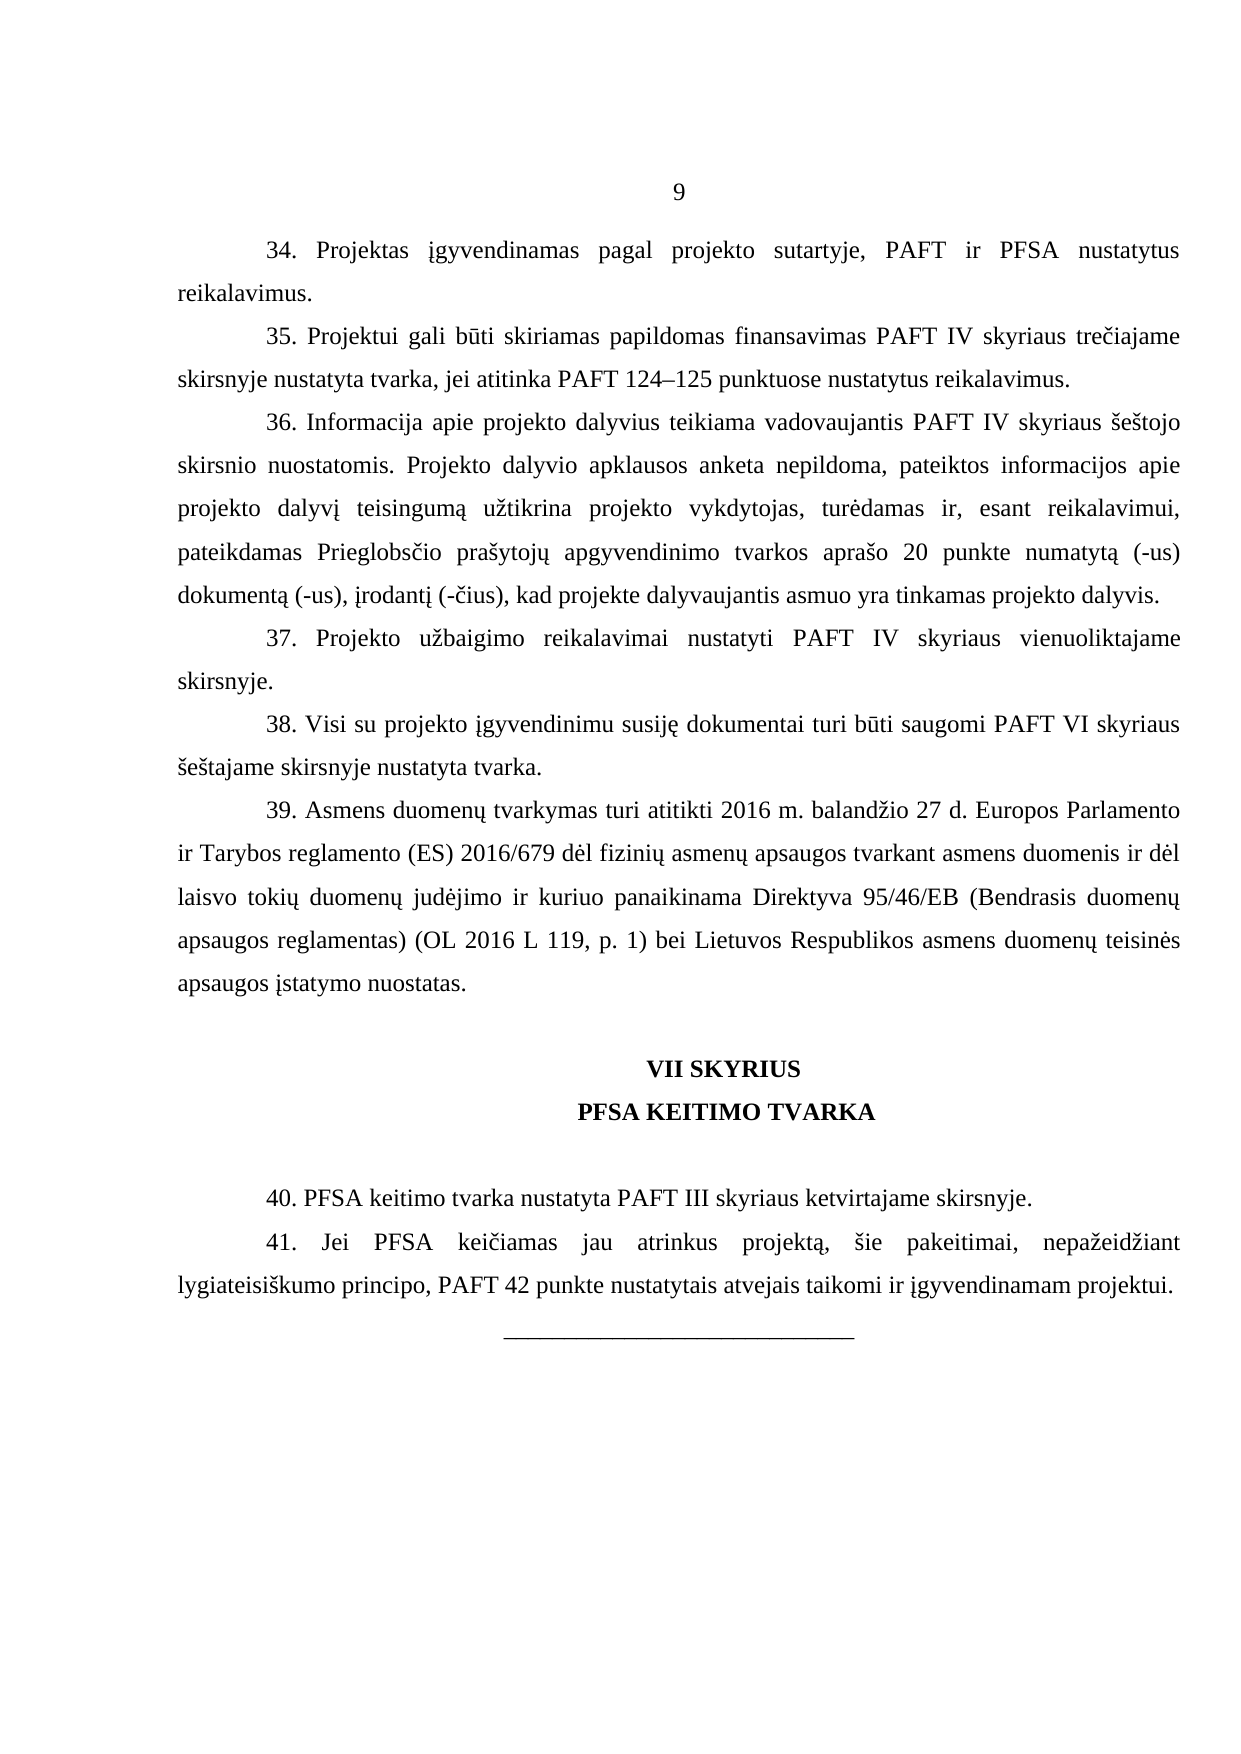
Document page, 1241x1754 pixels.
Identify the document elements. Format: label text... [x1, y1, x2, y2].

text 39. Asmens duomenų tvarkymas turi atitikti 2016 m. balandžio 27 d. Europos Parlamento ir Tarybos reglamento (ES) 2016/679 dėl fizinių asmenų apsaugos tvarkant asmens duomenis ir dėl laisvo tokių duomenų judėjimo ir kuriuo panaikinama Direktyva 95/46/EB (Bendrasis duomenų apsaugos reglamentas) (OL 2016 L 119, p. 1) bei Lietuvos Respublikos asmens duomenų teisinės apsaugos įstatymo nuostatas. [177, 795, 1181, 997]
text 41. Jei PFSA keičiamas jau atrinkus projektą, šie pakeitimai, nepažeidžiant lygiateisiškumo principo, PAFT 42 punkte nustatytais atvejais taikomi ir įgyvendinamam projektui. [177, 1227, 1181, 1298]
text VII SKYRIUS [177, 1054, 1181, 1083]
text 38. Visi su projekto įgyvendinimu susiję dokumentai turi būti saugomi PAFT VI skyriaus šeštajame skirsnyje nustatyta tvarka. [177, 709, 1181, 781]
text _____________________________ [177, 1313, 1181, 1342]
text 37. Projekto užbaigimo reikalavimai nustatyti PAFT IV skyriaus vienuoliktajame skirsnyje. [177, 623, 1181, 695]
text PFSA KEITIMO TVARKA [177, 1097, 1181, 1126]
text 36. Informacija apie projekto dalyvius teikiama vadovaujantis PAFT IV skyriaus šeštojo skirsnio nuostatomis. Projekto dalyvio apklausos anketa nepildoma, pateiktos informacijos apie projekto dalyvį teisingumą užtikrina projekto vykdytojas, turėdamas ir, esant reikalavimui, pateikdamas Prieglobsčio prašytojų apgyvendinimo tvarkos aprašo 20 punkte numatytą (-us) dokumentą (-us), įrodantį (-čius), kad projekte dalyvaujantis asmuo yra tinkamas projekto dalyvis. [177, 407, 1181, 608]
text 34. Projektas įgyvendinamas pagal projekto sutartyje, PAFT ir PFSA nustatytus reikalavimus. [177, 235, 1181, 307]
text 40. PFSA keitimo tvarka nustatyta PAFT III skyriaus ketvirtajame skirsnyje. [177, 1183, 1181, 1212]
text 35. Projektui gali būti skiriamas papildomas finansavimas PAFT IV skyriaus trečiajame skirsnyje nustatyta tvarka, jei atitinka PAFT 124–125 punktuose nustatytus reikalavimus. [177, 321, 1181, 393]
